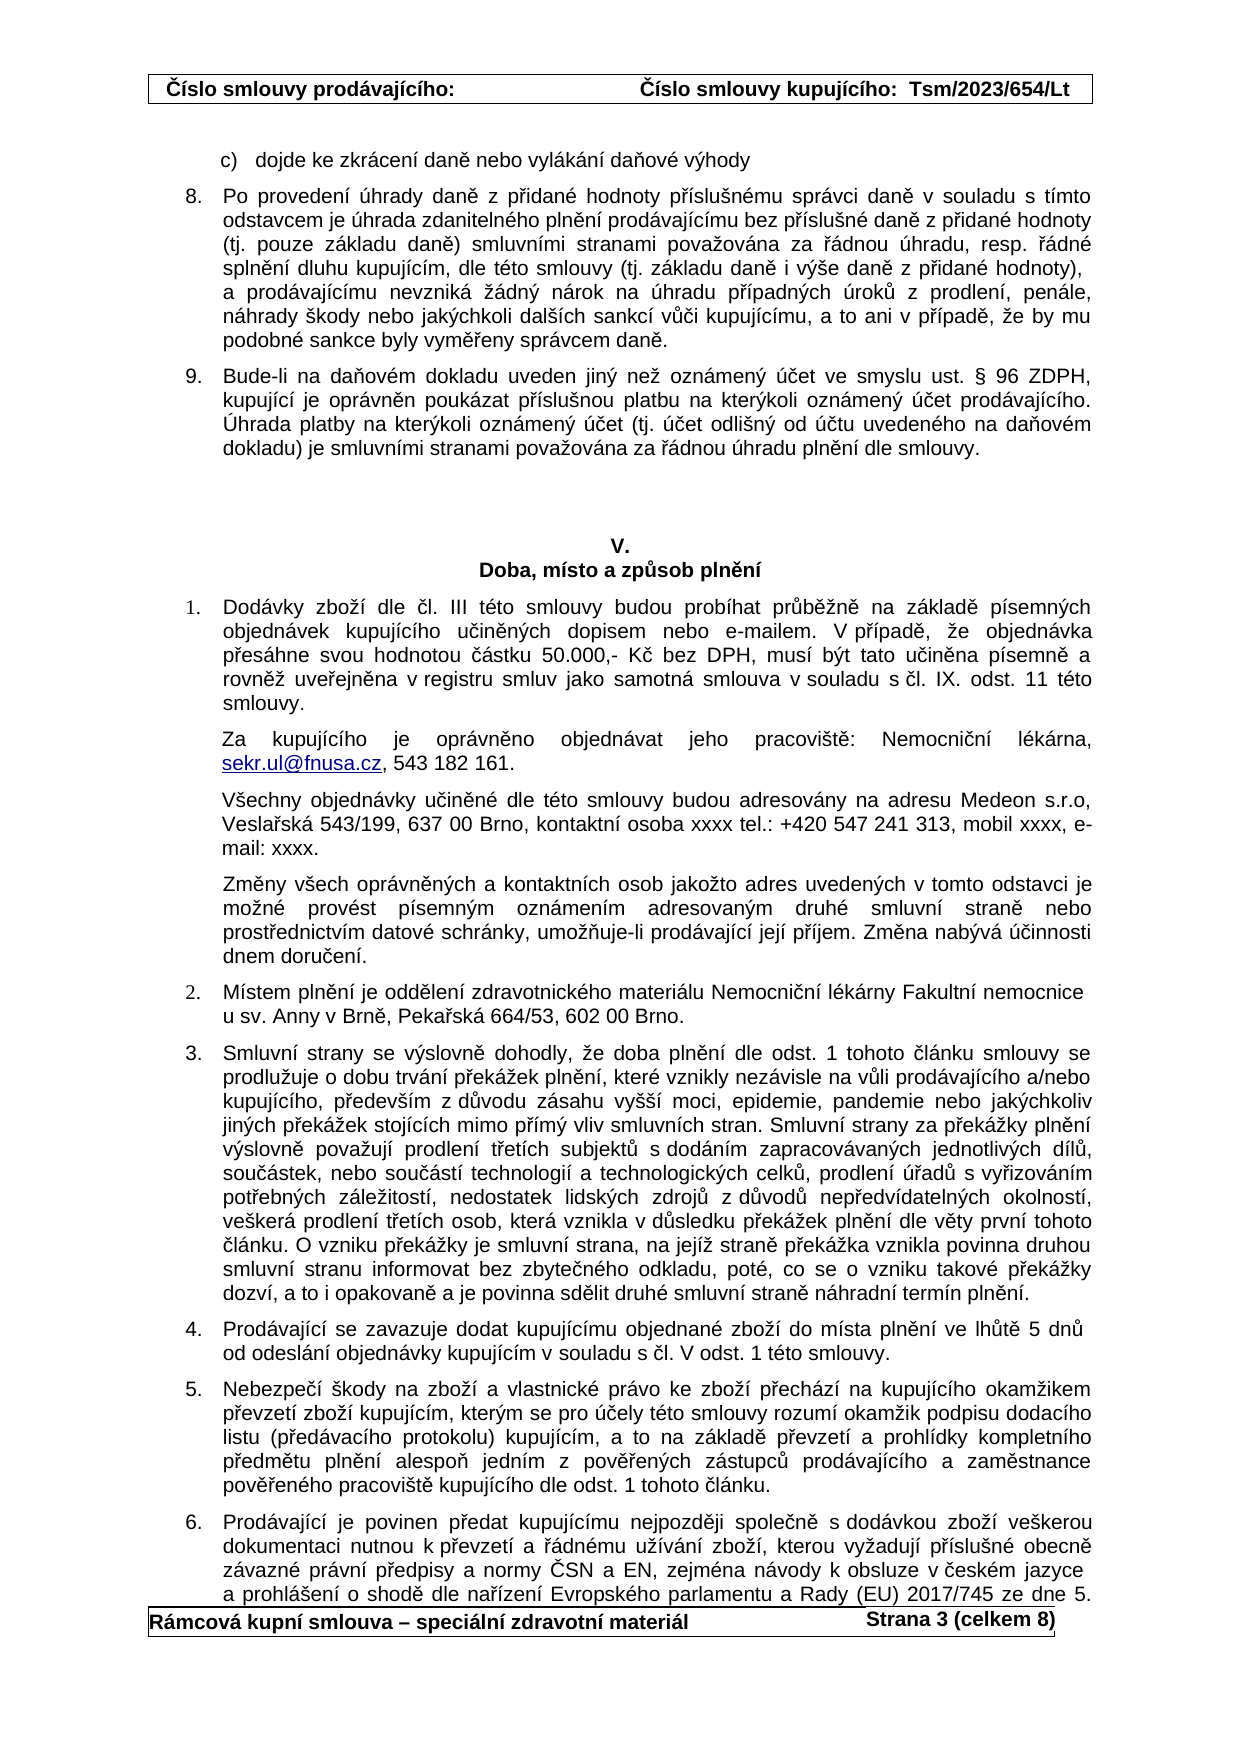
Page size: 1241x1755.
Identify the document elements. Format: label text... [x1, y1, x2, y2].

text V. [148, 534, 1093, 558]
list Smluvní strany se výslovně dohodly, že doba plnění dle odst. 1 tohoto článku smlouvy se prodlužuje o dobu trvání překážek plnění, které vznikly nezávisle na vůli prodávajícího a/nebo kupujícího, především z důvodu zásahu vyšší moci, epidemie, pandemie nebo jakýchkoliv jiných překážek stojících mimo přímý vliv smluvních stran. Smluvní strany za překážky plnění výslovně považují prodlení třetích subjektů s dodáním zapracovávaných jednotlivých dílů, součástek, nebo součástí technologií a technologických celků, prodlení úřadů s vyřizováním potřebných záležitostí, nedostatek lidských zdrojů z důvodů nepředvídatelných okolností, veškerá prodlení třetích osob, která vznikla v důsledku překážek plnění dle věty první tohoto článku. O vzniku překážky je smluvní strana, na jejíž straně překážka vznikla povinna druhou smluvní stranu informovat bez zbytečného odkladu, poté, co se o vzniku takové překážky dozví, a to i opakovaně a je povinna sdělit druhé smluvní straně náhradní termín plnění. [185, 1041, 1093, 1304]
list Po provedení úhrady daně z přidané hodnoty příslušnému správci daně v souladu s tímto odstavcem je úhrada zdanitelného plnění prodávajícímu bez příslušné daně z přidané hodnoty (tj. pouze základu daně) smluvními stranami považována za řádnou úhradu, resp. řádné splnění dluhu kupujícím, dle této smlouvy (tj. základu daně i výše daně z přidané hodnoty), a prodávajícímu nevzniká žádný nárok na úhradu případných úroků z prodlení, penále, náhrady škody nebo jakýchkoli dalších sankcí vůči kupujícímu, a to ani v případě, že by mu podobné sankce byly vyměřeny správcem daně. [185, 184, 1093, 352]
text Změny všech oprávněných a kontaktních osob jakožto adres uvedených v tomto odstavci je možné provést písemným oznámením adresovaným druhé smluvní straně nebo prostřednictvím datové schránky, umožňuje-li prodávající její příjem. Změna nabývá účinnosti dnem doručení. [223, 872, 1093, 968]
list Bude-li na daňovém dokladu uveden jiný než oznámený účet ve smyslu ust. § 96 ZDPH, kupující je oprávněn poukázat příslušnou platbu na kterýkoli oznámený účet prodávajícího. Úhrada platby na kterýkoli oznámený účet (tj. účet odlišný od účtu uvedeného na daňovém dokladu) je smluvními stranami považována za řádnou úhradu plnění dle smlouvy. [185, 364, 1093, 460]
subtitle Doba, místo a způsob plnění [148, 558, 1093, 582]
list Nebezpečí škody na zboží a vlastnické právo ke zboží přechází na kupujícího okamžikem převzetí zboží kupujícím, kterým se pro účely této smlouvy rozumí okamžik podpisu dodacího listu (předávacího protokolu) kupujícím, a to na základě převzetí a prohlídky kompletního předmětu plnění alespoň jedním z pověřených zástupců prodávajícího a zaměstnance pověřeného pracoviště kupujícího dle odst. 1 tohoto článku. [185, 1377, 1093, 1497]
list Prodávající je povinen předat kupujícímu nejpozději společně s dodávkou zboží veškerou dokumentaci nutnou k převzetí a řádnému užívání zboží, kterou vyžadují příslušné obecně závazné právní předpisy a normy ČSN a EN, zejména návody k obsluze v českém jazyce a prohlášení o shodě dle nařízení Evropského parlamentu a Rady (EU) 2017/745 ze dne 5. [185, 1509, 1093, 1605]
text Za kupujícího je oprávněno objednávat jeho pracoviště: Nemocniční lékárna, sekr.ul@fnusa.cz, 543 182 161. [222, 727, 1093, 775]
text c) dojde ke zkrácení daně nebo vylákání daňové výhody [148, 148, 1093, 172]
list Prodávající se zavazuje dodat kupujícímu objednané zboží do místa plnění ve lhůtě 5 dnů od odeslání objednávky kupujícím v souladu s čl. V odst. 1 této smlouvy. [185, 1317, 1093, 1365]
text Všechny objednávky učiněné dle této smlouvy budou adresovány na adresu Medeon s.r.o, Veslařská 543/199, 637 00 Brno, kontaktní osoba xxxx tel.: +420 547 241 313, mobil xxxx, e-mail: xxxx. [222, 787, 1093, 859]
list Dodávky zboží dle čl. III této smlouvy budou probíhat průběžně na základě písemných objednávek kupujícího učiněných dopisem nebo e-mailem. V případě, že objednávka přesáhne svou hodnotou částku 50.000,- Kč bez DPH, musí být tato učiněna písemně a rovněž uveřejněna v registru smluv jako samotná smlouva v souladu s čl. IX. odst. 11 této smlouvy. [185, 594, 1093, 714]
list Místem plnění je oddělení zdravotnického materiálu Nemocniční lékárny Fakultní nemocnice u sv. Anny v Brně, Pekařská 664/53, 602 00 Brno. [185, 980, 1093, 1028]
